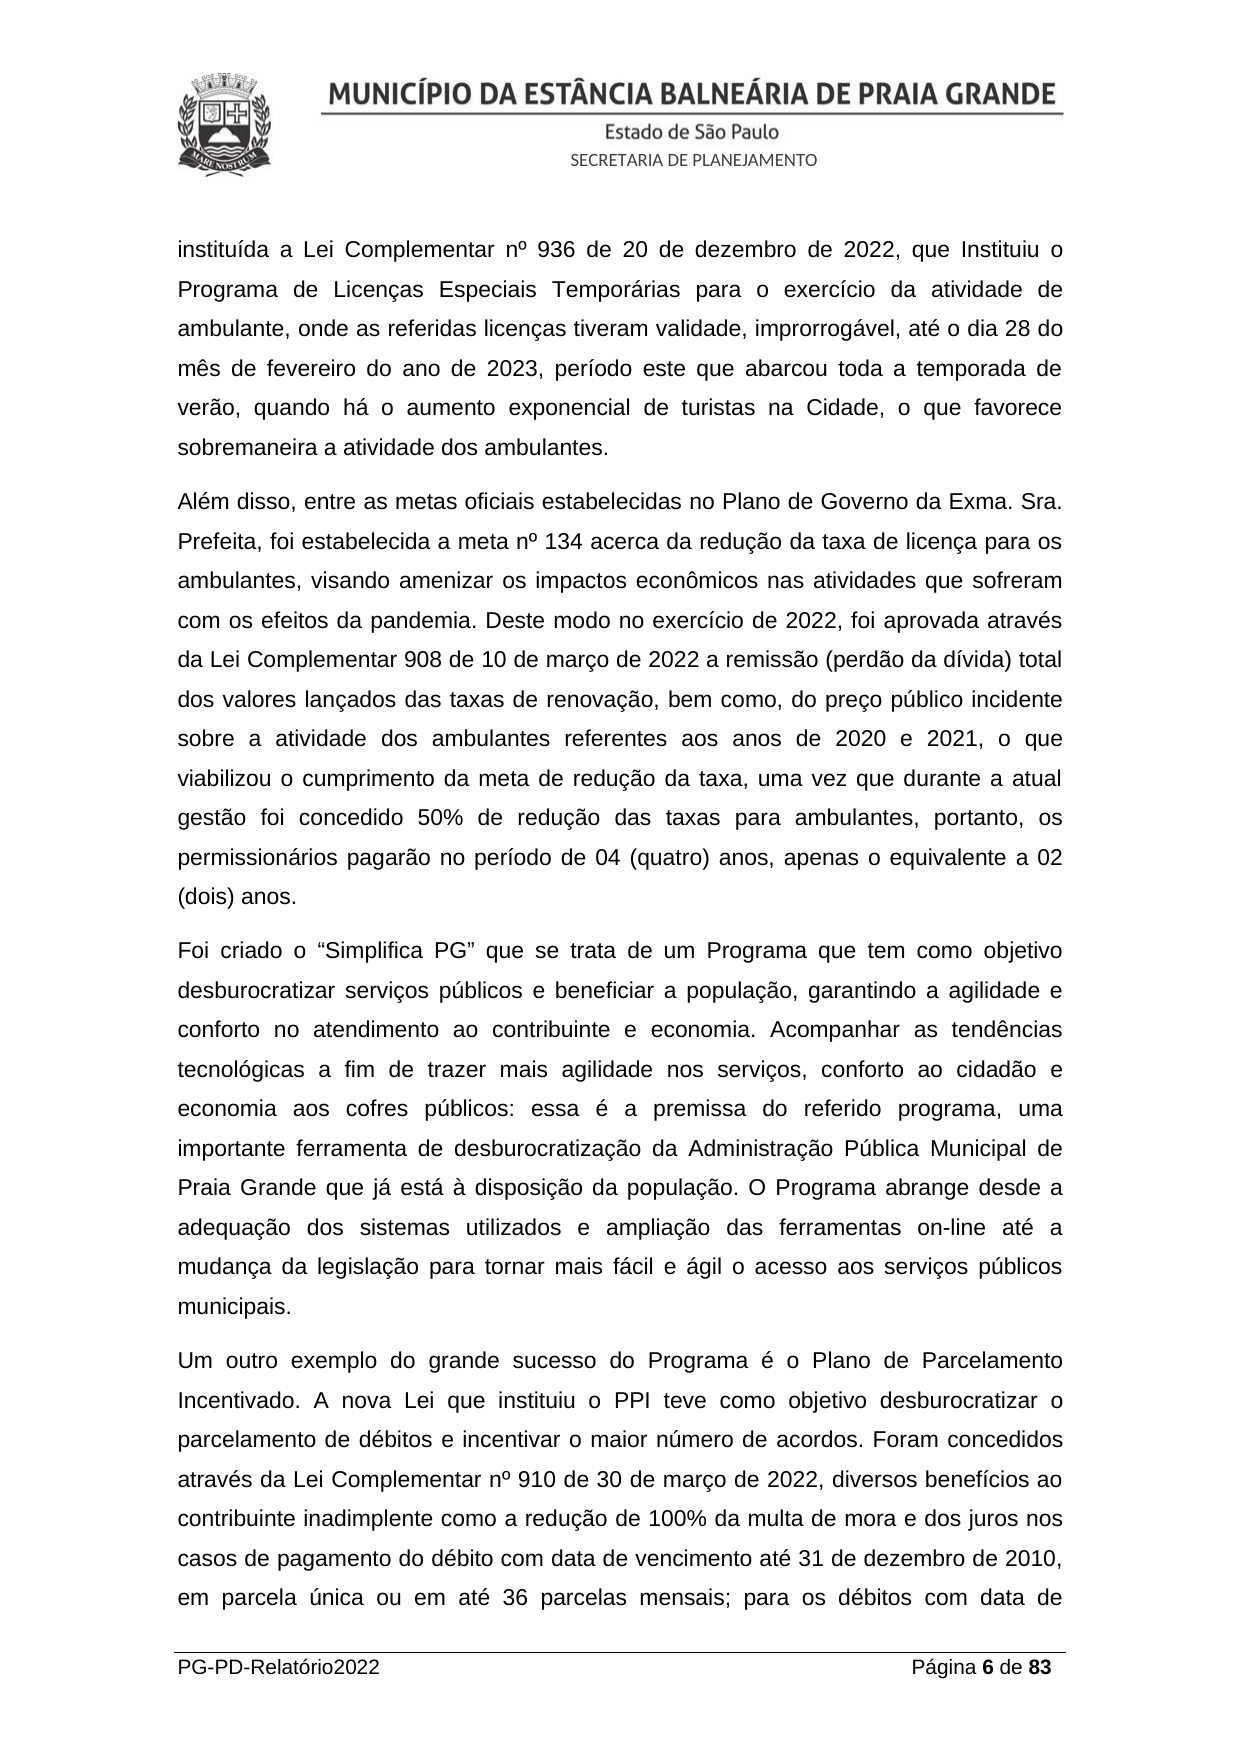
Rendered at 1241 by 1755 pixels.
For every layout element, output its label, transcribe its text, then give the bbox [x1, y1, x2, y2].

text instituída a Lei Complementar nº 936 de 20 de dezembro de 2022, que Instituiu o Programa de Licenças Especiais Temporárias para o exercício da atividade de ambulante, onde as referidas licenças tiveram validade, improrrogável, até o dia 28 do mês de fevereiro do ano de 2023, período este que abarcou toda a temporada de verão, quando há o aumento exponencial de turistas na Cidade, o que favorece sobremaneira a atividade dos ambulantes. [177, 236, 1063, 460]
text Um outro exemplo do grande sucesso do Programa é o Plano de Parcelamento Incentivado. A nova Lei que instituiu o PPI teve como objetivo desburocratizar o parcelamento de débitos e incentivar o maior número de acordos. Foram concedidos através da Lei Complementar nº 910 de 30 de março de 2022, diversos benefícios ao contribuinte inadimplente como a redução de 100% da multa de mora e dos juros nos casos de pagamento do débito com data de vencimento até 31 de dezembro de 2010, em parcela única ou em até 36 parcelas mensais; para os débitos com data de [177, 1347, 1063, 1610]
text Além disso, entre as metas oficiais estabelecidas no Plano de Governo da Exma. Sra. Prefeita, foi estabelecida a meta nº 134 acerca da redução da taxa de licença para os ambulantes, visando amenizar os impactos econômicos nas atividades que sofreram com os efeitos da pandemia. Deste modo no exercício de 2022, foi aprovada através da Lei Complementar 908 de 10 de março de 2022 a remissão (perdão da dívida) total dos valores lançados das taxas de renovação, bem como, do preço público incidente sobre a atividade dos ambulantes referentes aos anos de 2020 e 2021, o que viabilizou o cumprimento da meta de redução da taxa, uma vez que durante a atual gestão foi concedido 50% de redução das taxas para ambulantes, portanto, os permissionários pagarão no período de 04 (quatro) anos, apenas o equivalente a 02 (dois) anos. [177, 488, 1063, 909]
text Foi criado o “Simplifica PG” que se trata de um Programa que tem como objetivo desburocratizar serviços públicos e beneficiar a população, garantindo a agilidade e conforto no atendimento ao contribuinte e economia. Acompanhar as tendências tecnológicas a fim de trazer mais agilidade nos serviços, conforto ao cidadão e economia aos cofres públicos: essa é a premissa do referido programa, uma importante ferramenta de desburocratização da Administração Pública Municipal de Praia Grande que já está à disposição da população. O Programa abrange desde a adequação dos sistemas utilizados e ampliação das ferramentas on-line até a mudança da legislação para tornar mais fácil e ágil o acesso aos serviços públicos municipais. [177, 937, 1063, 1319]
